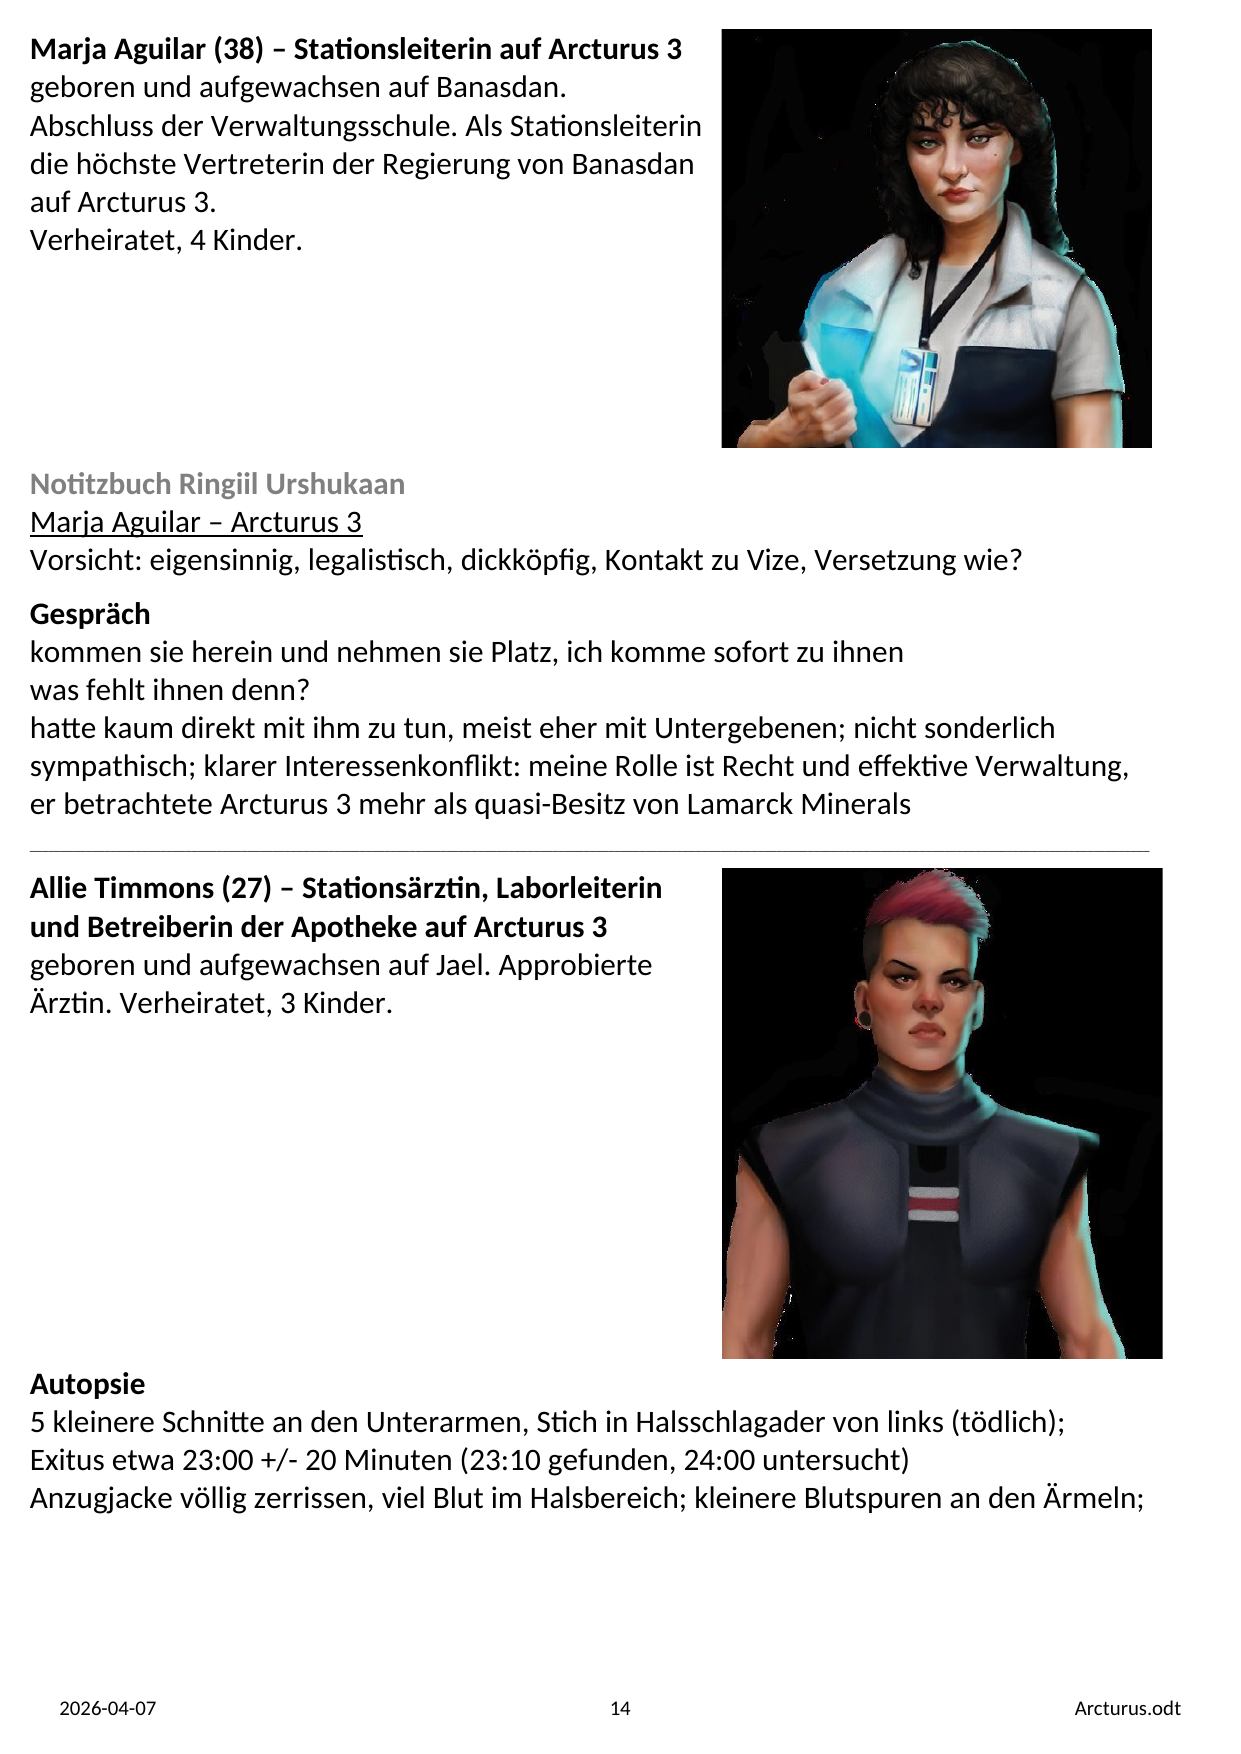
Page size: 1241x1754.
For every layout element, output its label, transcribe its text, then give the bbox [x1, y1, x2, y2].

picture [722, 868, 1163, 1359]
text geboren und aufgewachsen auf Banasdan. Abschluss der Verwaltungsschule. Als Stationsleiterin die höchste Vertreterin der Regierung von Banasdan auf Arcturus 3. Verheiratet, 4 Kinder. [29, 68, 721, 258]
text Exitus etwa 23:00 +/- 20 Minuten (23:10 gefunden, 24:00 untersucht) [29, 1440, 1211, 1478]
picture [721, 29, 1152, 448]
text 5 kleinere Schnitte an den Unterarmen, Stich in Halsschlagader von links (tödlich); [29, 1402, 1211, 1440]
text Gespräch [29, 594, 1211, 632]
text Notitzbuch Ringiil Urshukaan [29, 464, 1211, 502]
text er betrachtete Arcturus 3 mehr als quasi-Besitz von Lamarck Minerals [29, 784, 1211, 823]
text [1152, 68, 1211, 258]
text Anzugjacke völlig zerrissen, viel Blut im Halsbereich; kleinere Blutspuren an den Ärmeln; [29, 1478, 1211, 1517]
text kommen sie herein und nehmen sie Platz, ich komme sofort zu ihnen was fehlt ihnen denn? hatte kaum direkt mit ihm zu tun, meist eher mit Untergebenen; nicht sonderlich sympathisch; klarer Interessenkonflikt: meine Rolle ist Recht und effektive Verwaltung, [29, 632, 1211, 784]
text Vorsicht: eigensinnig, legalistisch, dickköpfig, Kontakt zu Vize, Versetzung wie? [29, 540, 1211, 578]
text Marja Aguilar (38) – Stationsleiterin auf Arcturus 3 [29, 29, 721, 68]
text [1163, 868, 1211, 945]
text [1163, 945, 1211, 1059]
text geboren und aufgewachsen auf Jael. Approbierte Ärztin. Verheiratet, 3 Kinder. [29, 945, 722, 1059]
text ____________________________________________________________________________________________________________________________________________________________________________________ [29, 838, 1211, 853]
text Marja Aguilar – Arcturus 3 [29, 502, 1211, 540]
text Allie Timmons (27) – Stationsärztin, Laborleiterin und Betreiberin der Apotheke auf Arcturus 3 [29, 868, 722, 945]
text Autopsie [29, 1364, 1211, 1402]
text [1152, 29, 1211, 68]
